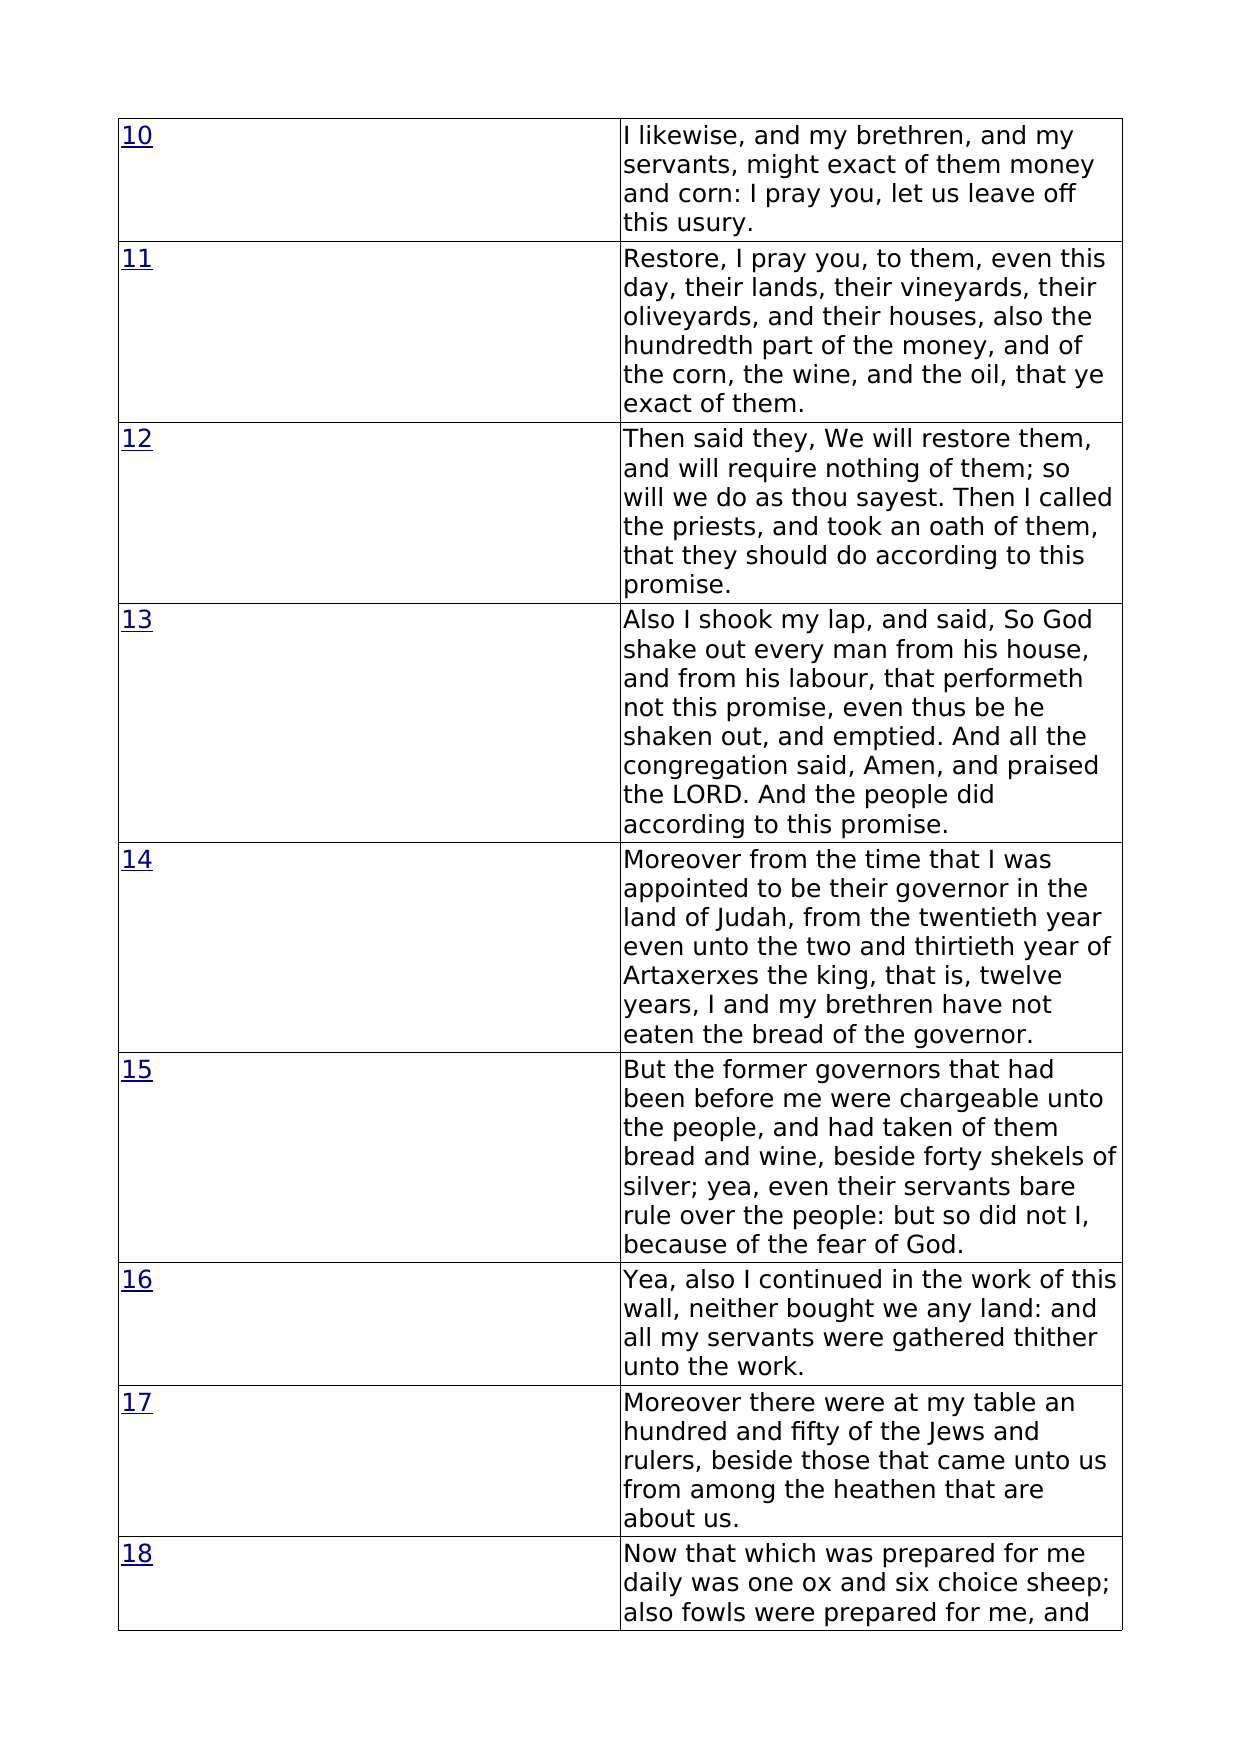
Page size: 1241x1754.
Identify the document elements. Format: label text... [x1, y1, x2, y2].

table_cell 15 [119, 1053, 620, 1262]
table_cell 12 [119, 423, 620, 603]
table_cell 14 [119, 843, 620, 1052]
table_cell I likewise, and my brethren, and my servants, might exact of them money and corn: I pray you, let us leave off this usury. [621, 119, 1122, 241]
table_cell 16 [119, 1263, 620, 1385]
table_cell 17 [119, 1386, 620, 1536]
table_cell But the former governors that had been before me were chargeable unto the people, and had taken of them bread and wine, beside forty shekels of silver; yea, even their servants bare rule over the people: but so did not I, because of the fear of God. [621, 1053, 1122, 1262]
table_cell Moreover there were at my table an hundred and fifty of the Jews and rulers, beside those that came unto us from among the heathen that are about us. [621, 1386, 1122, 1536]
table_cell 10 [119, 119, 620, 241]
table_cell Restore, I pray you, to them, even this day, their lands, their vineyards, their oliveyards, and their houses, also the hundredth part of the money, and of the corn, the wine, and the oil, that ye exact of them. [621, 242, 1122, 422]
table_cell Moreover from the time that I was appointed to be their governor in the land of Judah, from the twentieth year even unto the two and thirtieth year of Artaxerxes the king, that is, twelve years, I and my brethren have not eaten the bread of the governor. [621, 843, 1122, 1052]
table_cell 11 [119, 242, 620, 422]
table_cell 13 [119, 604, 620, 842]
table_cell Also I shook my lap, and said, So God shake out every man from his house, and from his labour, that performeth not this promise, even thus be he shaken out, and emptied. And all the congregation said, Amen, and praised the LORD. And the people did according to this promise. [621, 604, 1122, 842]
table_cell 18 [119, 1537, 620, 1630]
table_cell Now that which was prepared for me daily was one ox and six choice sheep; also fowls were prepared for me, and [621, 1537, 1122, 1630]
table_cell Yea, also I continued in the work of this wall, neither bought we any land: and all my servants were gathered thither unto the work. [621, 1263, 1122, 1385]
table_cell Then said they, We will restore them, and will require nothing of them; so will we do as thou sayest. Then I called the priests, and took an oath of them, that they should do according to this promise. [621, 423, 1122, 603]
